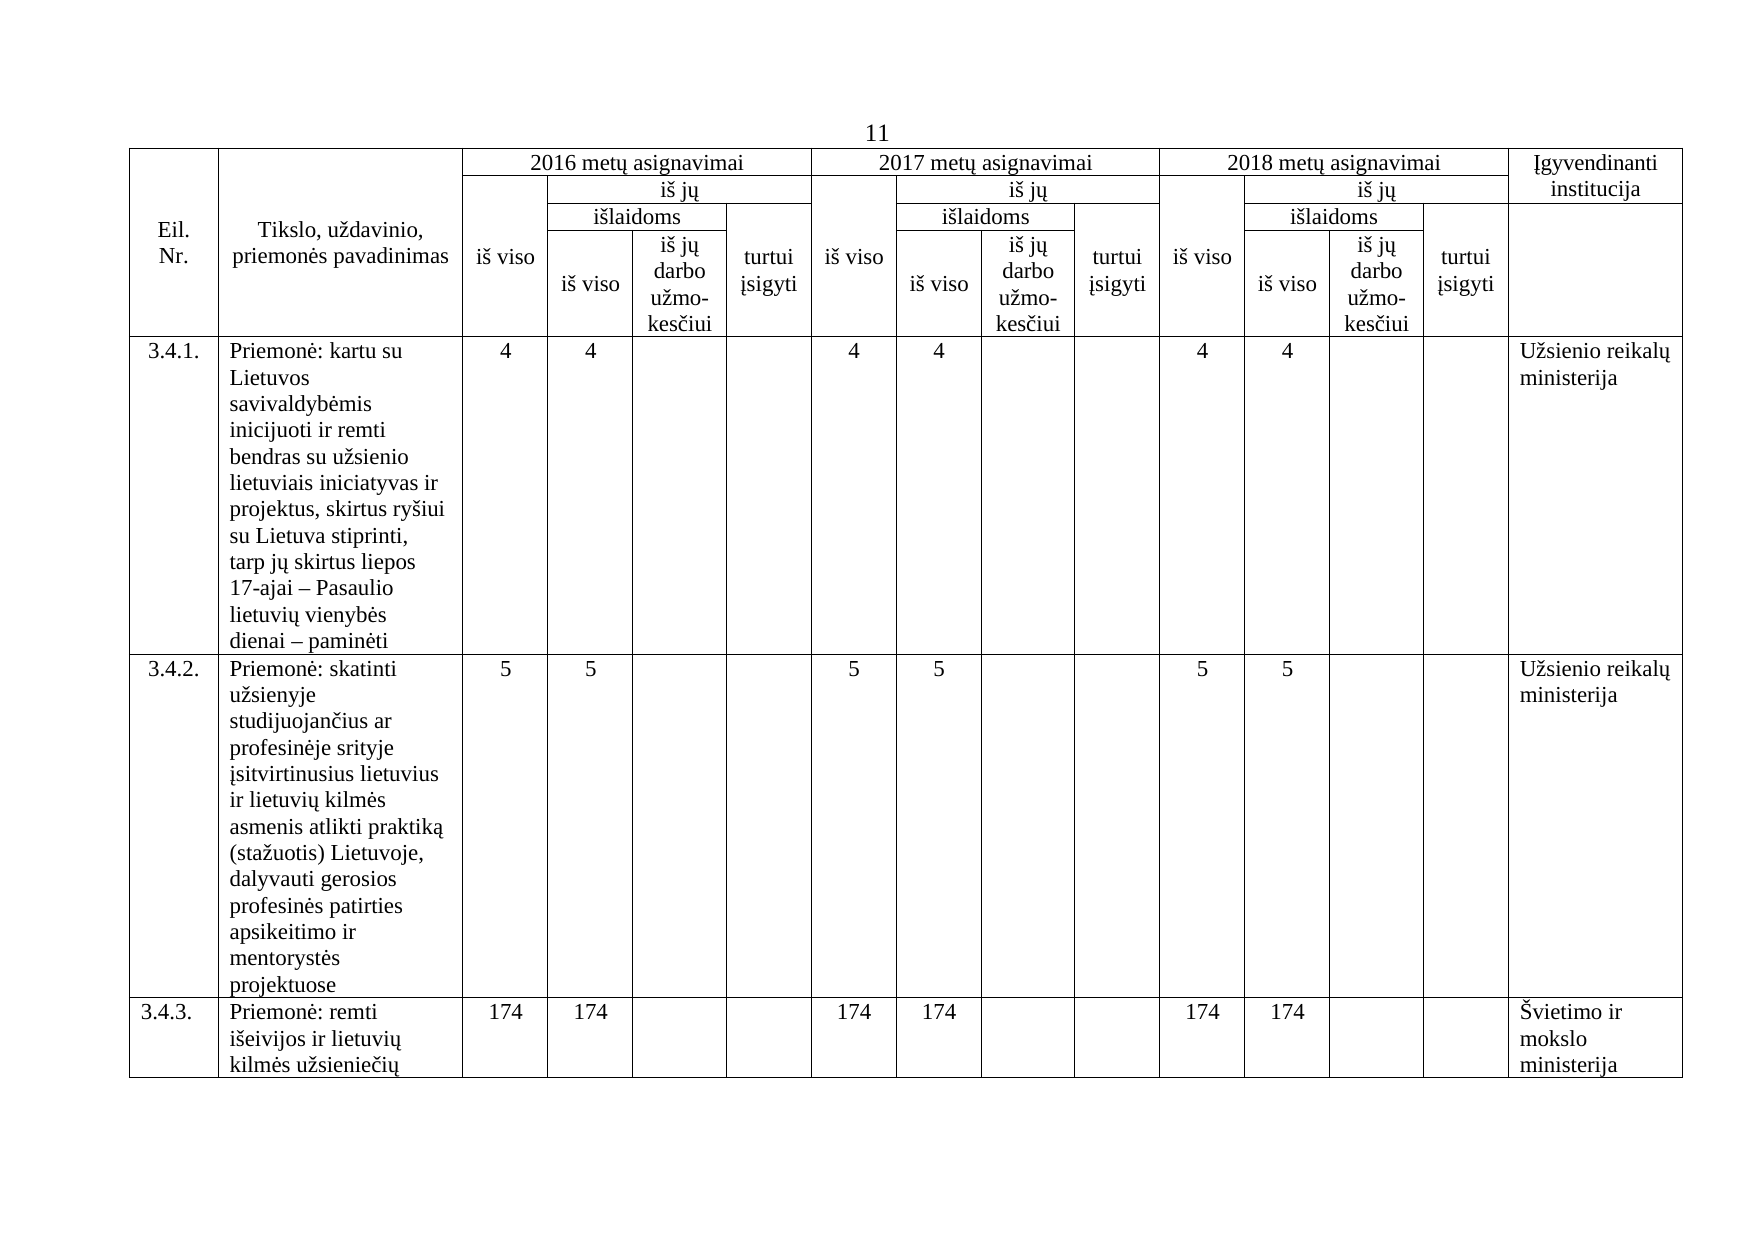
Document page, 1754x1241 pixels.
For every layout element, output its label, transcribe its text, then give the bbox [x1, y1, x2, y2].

table_cell išlaidoms [897, 204, 1074, 230]
table_header 2016 metų asignavimai [463, 149, 811, 175]
table_cell iš jų [548, 176, 811, 202]
table_cell iš viso [548, 231, 632, 336]
table_cell [1330, 337, 1423, 653]
table_header 2017 metų asignavimai [812, 149, 1159, 175]
table_cell [1075, 655, 1159, 997]
table_cell 3.4.1. [130, 337, 218, 653]
table_cell [633, 998, 726, 1077]
table_cell iš viso [812, 176, 896, 336]
table_cell 5 [463, 655, 547, 997]
table_cell [1075, 998, 1159, 1077]
table_cell 5 [1245, 655, 1329, 997]
table_cell Švietimo ir mokslo ministerija [1509, 998, 1682, 1077]
table_cell 3.4.2. [130, 655, 218, 997]
table_cell 5 [548, 655, 632, 997]
table_cell [1509, 204, 1682, 336]
table_cell Priemonė: kartu su Lietuvos savivaldybėmis inicijuoti ir remti bendras su užsienio lietuviais iniciatyvas ir projektus, skirtus ryšiui su Lietuva stiprinti, tarp jų skirtus liepos 17-ajai – Pasaulio lietuvių vienybės dienai – paminėti [219, 337, 462, 653]
table_cell 174 [1160, 998, 1244, 1077]
table_cell iš viso [1245, 231, 1329, 336]
table_cell turtui įsigyti [1424, 204, 1508, 336]
table_cell 4 [463, 337, 547, 653]
table_cell 174 [548, 998, 632, 1077]
table_cell [633, 337, 726, 653]
table_cell turtui įsigyti [727, 204, 811, 336]
table_cell išlaidoms [1245, 204, 1423, 230]
table_cell 5 [812, 655, 896, 997]
table_cell [1424, 337, 1508, 653]
table_cell 174 [1245, 998, 1329, 1077]
table_cell 5 [897, 655, 981, 997]
table_cell [982, 998, 1074, 1077]
table_cell [1330, 655, 1423, 997]
table_cell iš viso [897, 231, 981, 336]
table_cell 4 [812, 337, 896, 653]
table_cell 174 [463, 998, 547, 1077]
table_cell [727, 998, 811, 1077]
table_cell 5 [1160, 655, 1244, 997]
table_cell iš jų darbo užmo-kesčiui [1330, 231, 1423, 336]
table_cell Priemonė: remti išeivijos ir lietuvių kilmės užsieniečių [219, 998, 462, 1077]
table_cell iš jų darbo užmo-kesčiui [633, 231, 726, 336]
table_cell [727, 655, 811, 997]
table_cell iš viso [1160, 176, 1244, 336]
table_header Įgyvendinanti institucija [1509, 149, 1682, 202]
table_cell [633, 655, 726, 997]
table_cell turtui įsigyti [1075, 204, 1159, 336]
table_cell 4 [1245, 337, 1329, 653]
table_cell 4 [897, 337, 981, 653]
table_cell 3.4.3. [130, 998, 218, 1077]
table_cell Užsienio reikalų ministerija [1509, 337, 1682, 653]
table_cell [982, 655, 1074, 997]
table_cell 4 [548, 337, 632, 653]
table_cell Užsienio reikalų ministerija [1509, 655, 1682, 997]
table_header 2018 metų asignavimai [1160, 149, 1508, 175]
table_cell [727, 337, 811, 653]
table_cell iš jų darbo užmo-kesčiui [982, 231, 1074, 336]
table_cell 174 [897, 998, 981, 1077]
table_cell [1330, 998, 1423, 1077]
table_cell [1424, 655, 1508, 997]
table_cell 174 [812, 998, 896, 1077]
table_cell [1075, 337, 1159, 653]
table_header Tikslo, uždavinio, priemonės pavadinimas [219, 149, 462, 336]
table_cell iš viso [463, 176, 547, 336]
table_header Eil. Nr. [130, 149, 218, 336]
table_cell Priemonė: skatinti užsienyje studijuojančius ar profesinėje srityje įsitvirtinusius lietuvius ir lietuvių kilmės asmenis atlikti praktiką (stažuotis) Lietuvoje, dalyvauti gerosios profesinės patirties apsikeitimo ir mentorystės projektuose [219, 655, 462, 997]
table_cell [982, 337, 1074, 653]
table_cell [1424, 998, 1508, 1077]
table_cell iš jų [897, 176, 1159, 202]
table_cell išlaidoms [548, 204, 726, 230]
table_cell 4 [1160, 337, 1244, 653]
table_cell iš jų [1245, 176, 1508, 202]
